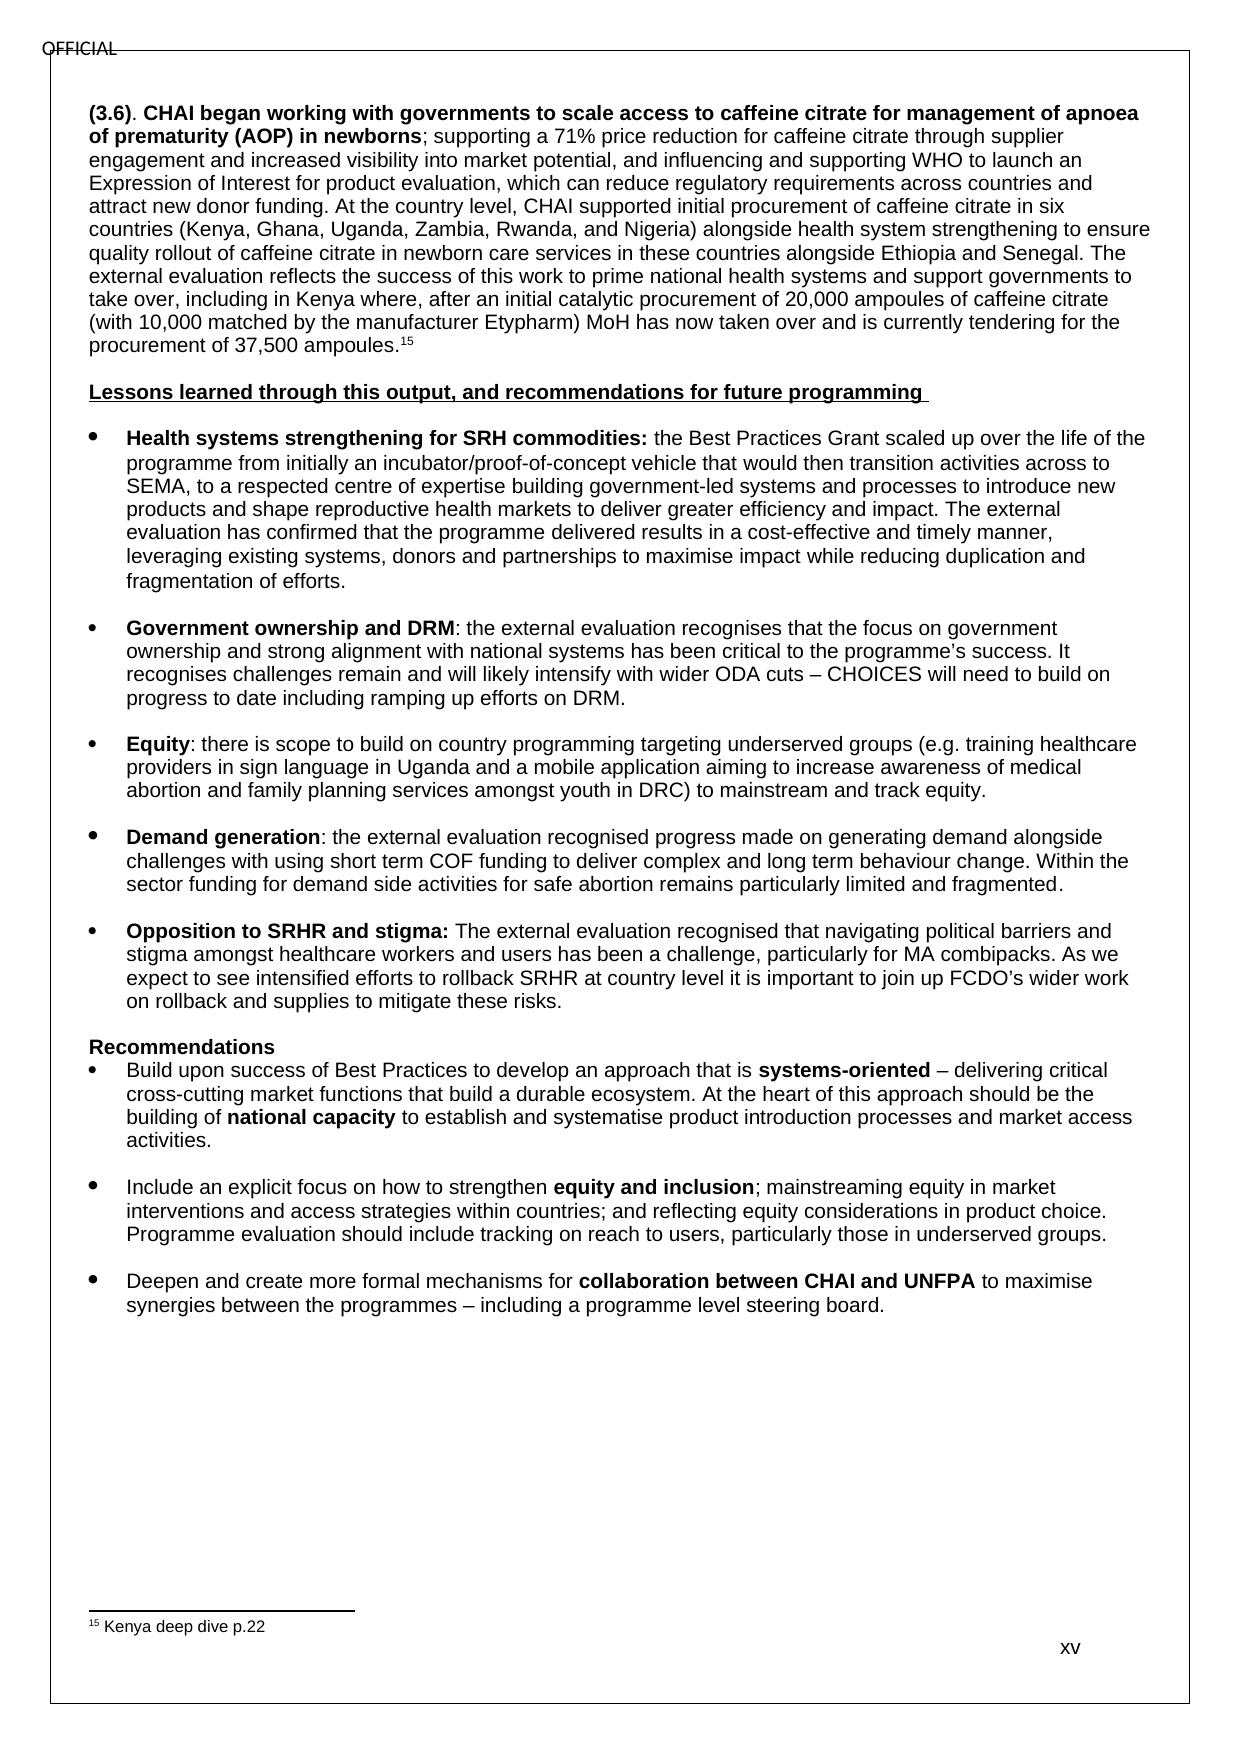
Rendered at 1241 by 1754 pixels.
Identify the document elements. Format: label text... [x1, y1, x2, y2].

list Build upon success of Best Practices to develop an approach that is systems-oriented – delivering critical cross-cutting market functions that build a durable ecosystem. At the heart of this approach should be the building of national capacity to establish and systematise product introduction processes and market access activities. [89, 1059, 1152, 1152]
text Lessons learned through this output, and recommendations for future programming [89, 381, 1152, 404]
list Equity: there is scope to build on country programming targeting underserved groups (e.g. training healthcare providers in sign language in Uganda and a mobile application aiming to increase awareness of medical abortion and family planning services amongst youth in DRC) to mainstream and track equity. [89, 732, 1152, 802]
list Government ownership and DRM: the external evaluation recognises that the focus on government ownership and strong alignment with national systems has been critical to the programme’s success. It recognises challenges remain and will likely intensify with wider ODA cuts – CHOICES will need to build on progress to date including ramping up efforts on DRM. [89, 616, 1152, 709]
list Opposition to SRHR and stigma: The external evaluation recognised that navigating political barriers and stigma amongst healthcare workers and users has been a challenge, particularly for MA combipacks. As we expect to see intensified efforts to rollback SRHR at country level it is important to join up FCDO’s wider work on rollback and supplies to mitigate these risks. [89, 919, 1152, 1012]
list Demand generation: the external evaluation recognised progress made on generating demand alongside challenges with using short term COF funding to deliver complex and long term behaviour change. Within the sector funding for demand side activities for safe abortion remains particularly limited and fragmented. [89, 826, 1152, 896]
list Health systems strengthening for SRH commodities: the Best Practices Grant scaled up over the life of the programme from initially an incubator/proof-of-concept vehicle that would then transition activities across to SEMA, to a respected centre of expertise building government-led systems and processes to introduce new products and shape reproductive health markets to deliver greater efficiency and impact. The external evaluation has confirmed that the programme delivered results in a cost-effective and timely manner, leveraging existing systems, donors and partnerships to maximise impact while reducing duplication and fragmentation of efforts. [89, 427, 1152, 593]
text Recommendations [89, 1036, 1152, 1059]
text (3.6). CHAI began working with governments to scale access to caffeine citrate for management of apnoea of prematurity (AOP) in newborns; supporting a 71% price reduction for caffeine citrate through supplier engagement and increased visibility into market potential, and influencing and supporting WHO to launch an Expression of Interest for product evaluation, which can reduce regulatory requirements across countries and attract new donor funding. At the country level, CHAI supported initial procurement of caffeine citrate in six countries (Kenya, Ghana, Uganda, Zambia, Rwanda, and Nigeria) alongside health system strengthening to ensure quality rollout of caffeine citrate in newborn care services in these countries alongside Ethiopia and Senegal. The external evaluation reflects the success of this work to prime national health systems and support governments to take over, including in Kenya where, after an initial catalytic procurement of 20,000 ampoules of caffeine citrate (with 10,000 matched by the manufacturer Etypharm) MoH has now taken over and is currently tendering for the procurement of 37,500 ampoules. [89, 102, 1152, 357]
list Include an explicit focus on how to strengthen equity and inclusion; mainstreaming equity in market interventions and access strategies within countries; and reflecting equity considerations in product choice. Programme evaluation should include tracking on reach to users, particularly those in underserved groups. [89, 1175, 1152, 1246]
list Deepen and create more formal mechanisms for collaboration between CHAI and UNFPA to maximise synergies between the programmes – including a programme level steering board. [89, 1269, 1152, 1317]
text Kenya deep dive p.22 [89, 1617, 1152, 1636]
